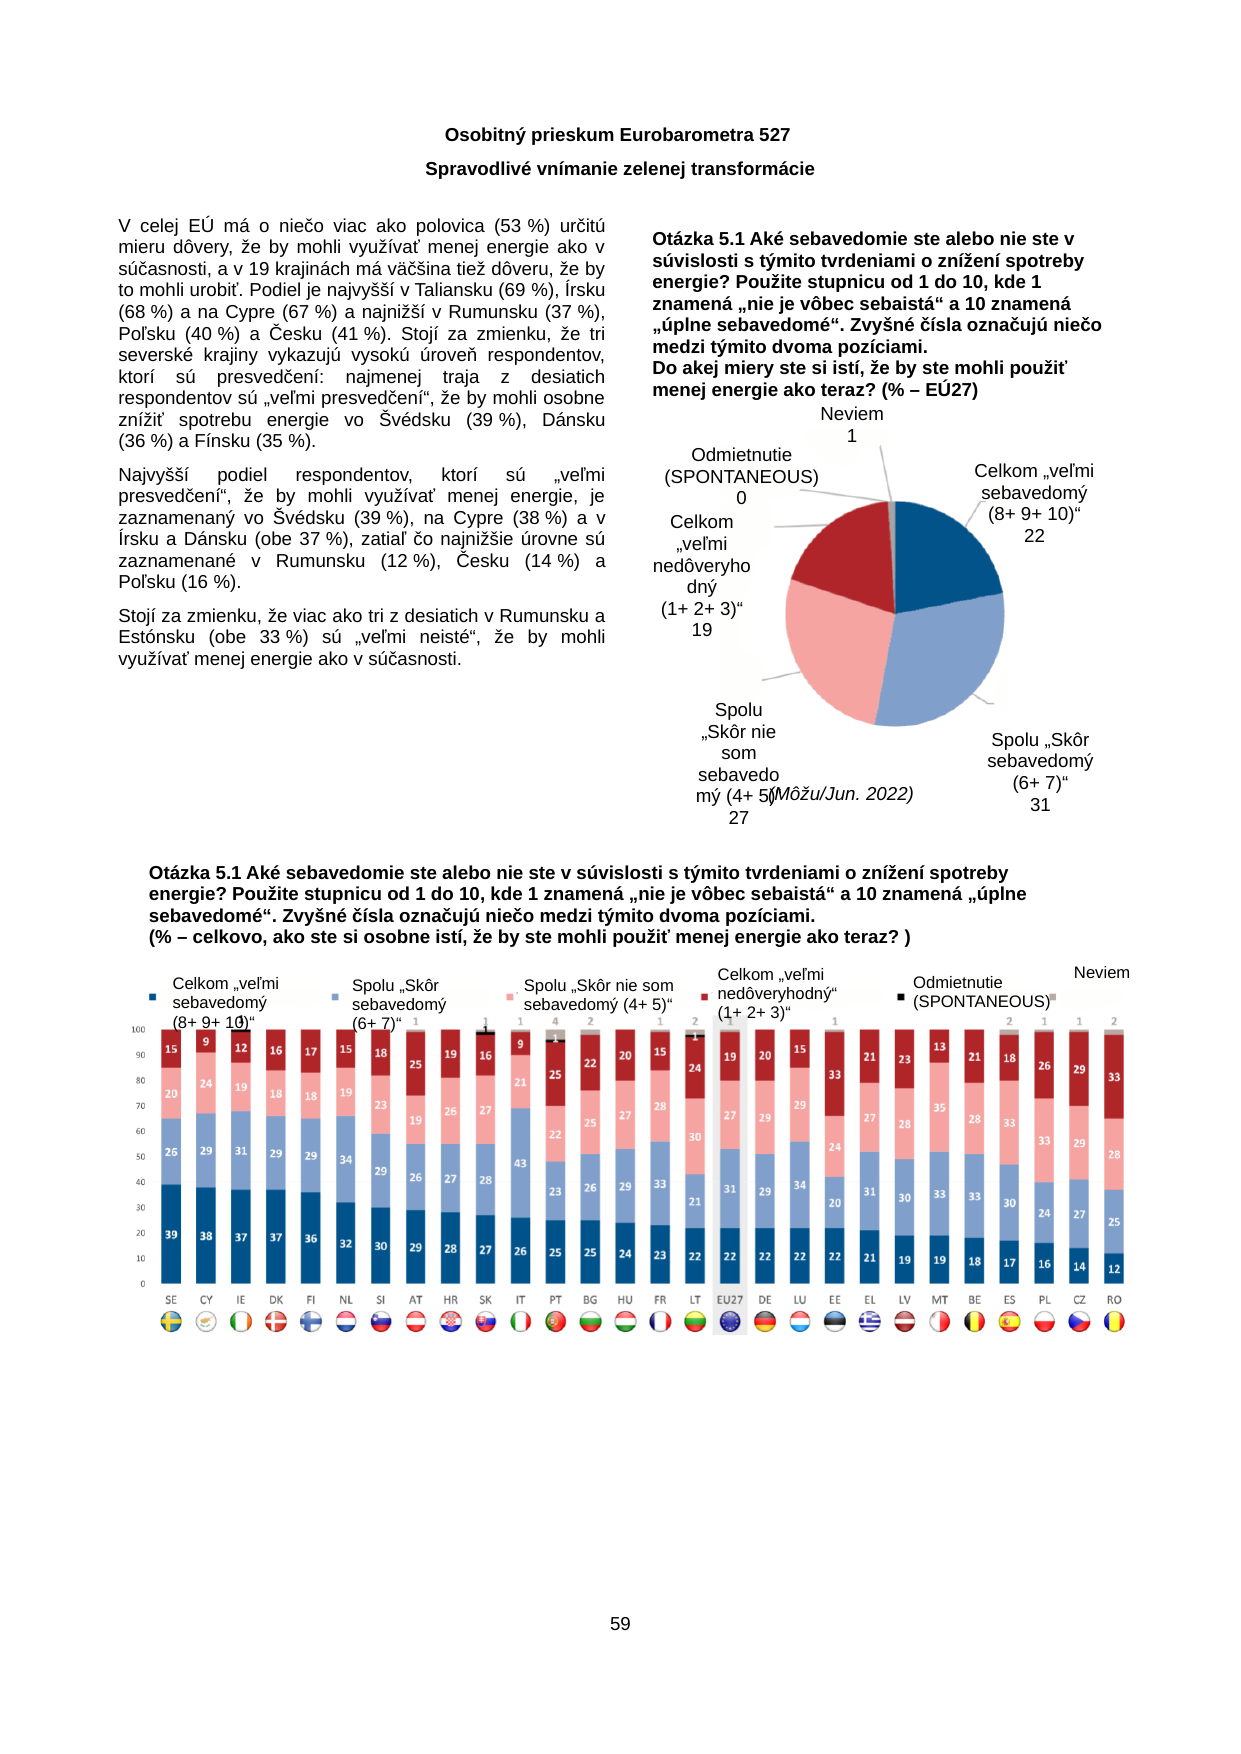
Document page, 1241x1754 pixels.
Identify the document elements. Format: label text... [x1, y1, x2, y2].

picture [719, 429, 1008, 731]
picture [121, 989, 1133, 1335]
text V celej EÚ má o niečo viac ako polovica (53 %) určitú mieru dôvery, že by mohli využívať menej energie ako v súčasnosti, a v 19 krajinách má väčšina tiež dôveru, že by to mohli urobiť. Podiel je najvyšší v Taliansku (69 %), Írsku (68 %) a na Cypre (67 %) a najnižší v Rumunsku (37 %), Poľsku (40 %) a Česku (41 %). Stojí za zmienku, že tri severské krajiny vykazujú vysokú úroveň respondentov, ktorí sú presvedčení: najmenej traja z desiatich respondentov sú „veľmi presvedčení“, že by mohli osobne znížiť spotrebu energie vo Švédsku (39 %), Dánsku (36 %) a Fínsku (35 %). [118, 214, 605, 452]
text Najvyšší podiel respondentov, ktorí sú „veľmi presvedčení“, že by mohli využívať menej energie, je zaznamenaný vo Švédsku (39 %), na Cypre (38 %) a v Írsku a Dánsku (obe 37 %), zatiaľ čo najnižšie úrovne sú zaznamenané v Rumunsku (12 %), Česku (14 %) a Poľsku (16 %). [118, 463, 605, 593]
text Stojí za zmienku, že viac ako tri z desiatich v Rumunsku a Estónsku (obe 33 %) sú „veľmi neisté“, že by mohli využívať menej energie ako v súčasnosti. [118, 605, 605, 669]
